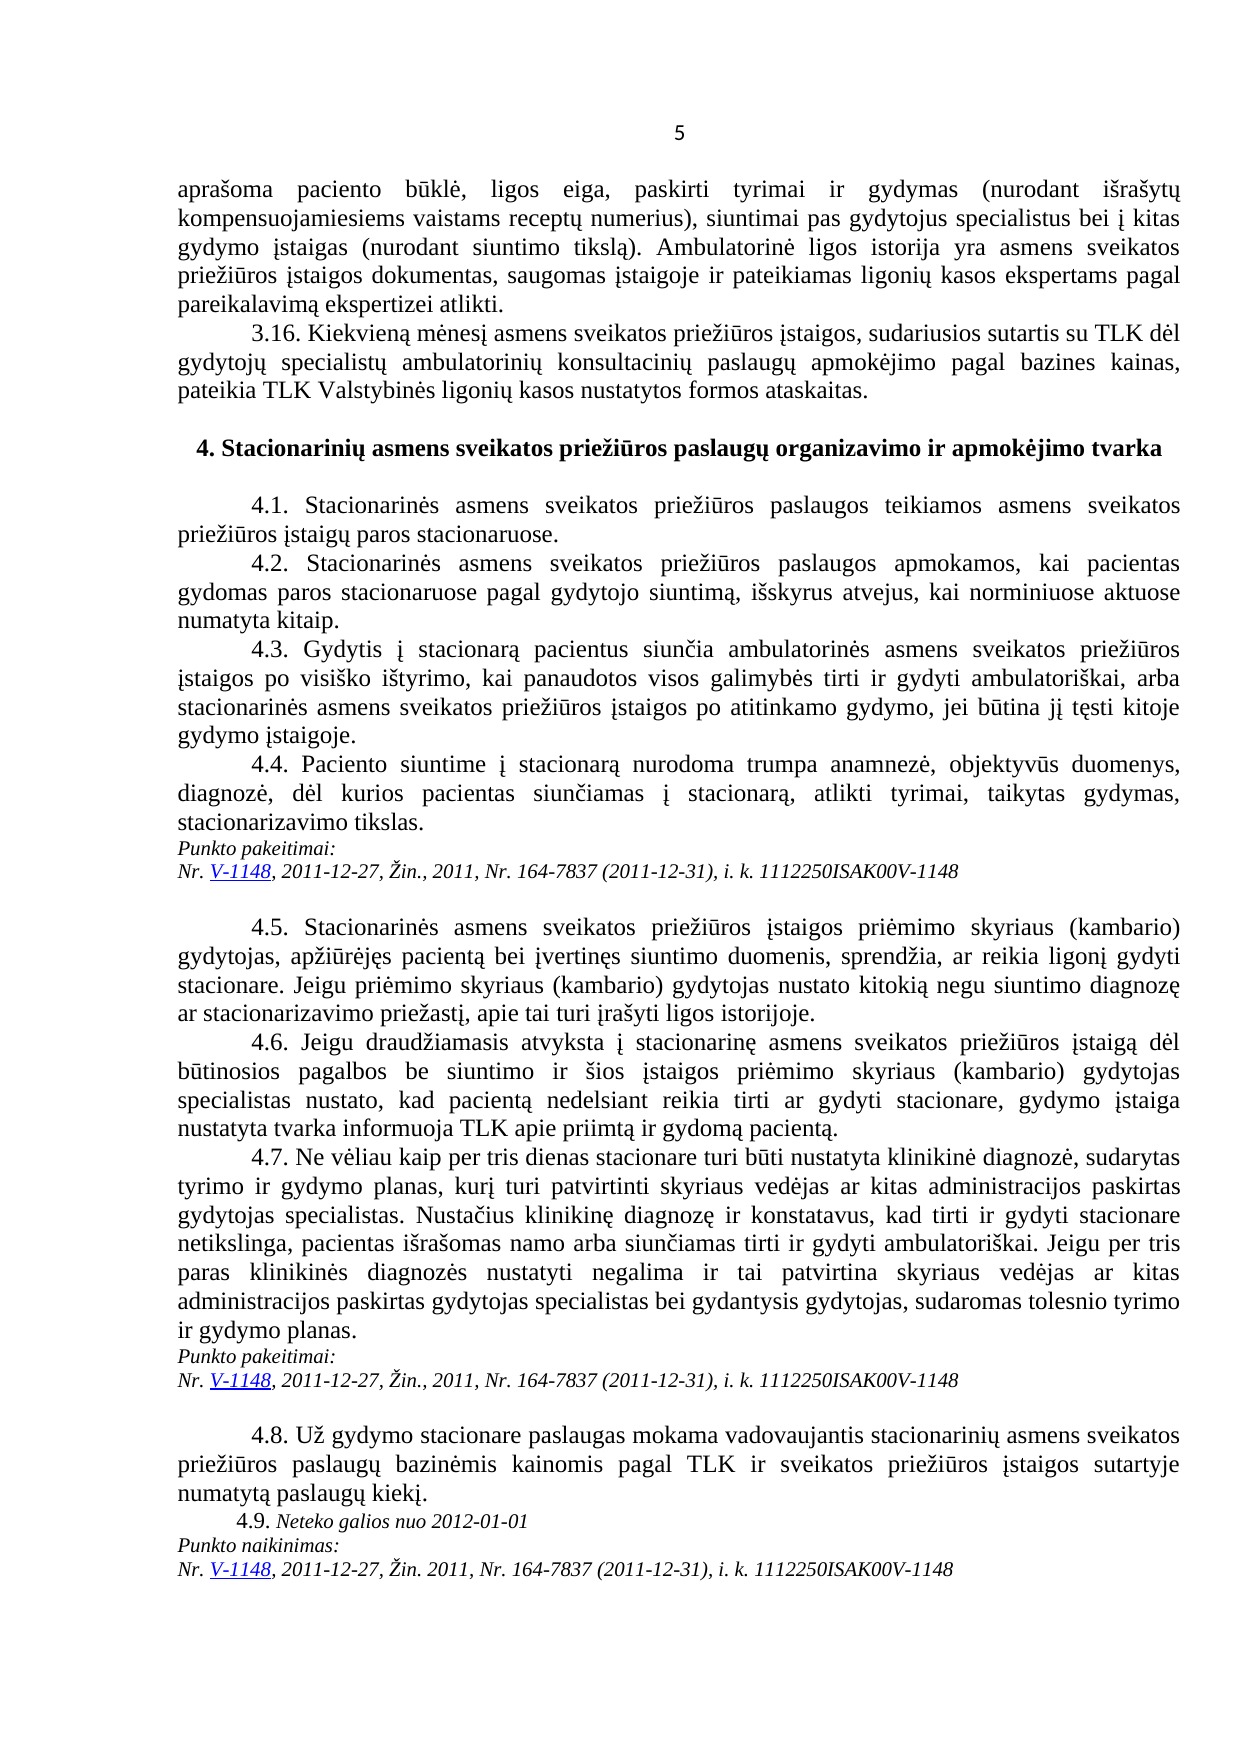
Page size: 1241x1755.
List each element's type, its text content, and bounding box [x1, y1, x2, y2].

text Punkto pakeitimai: [177, 1343, 1181, 1368]
text Nr. V-1148, 2011-12-27, Žin., 2011, Nr. 164-7837 (2011-12-31), i. k. 1112250ISAK00V-1148 [177, 1368, 1181, 1392]
text 4.2. Stacionarinės asmens sveikatos priežiūros paslaugos apmokamos, kai pacientas gydomas paros stacionaruose pagal gydytojo siuntimą, išskyrus atvejus, kai norminiuose aktuose numatyta kitaip. [177, 548, 1181, 634]
text Punkto naikinimas: [177, 1533, 1181, 1557]
text 4.8. Už gydymo stacionare paslaugas mokama vadovaujantis stacionarinių asmens sveikatos priežiūros paslaugų bazinėmis kainomis pagal TLK ir sveikatos priežiūros įstaigos sutartyje numatytą paslaugų kiekį. [177, 1420, 1181, 1507]
text 4.1. Stacionarinės asmens sveikatos priežiūros paslaugos teikiamos asmens sveikatos priežiūros įstaigų paros stacionaruose. [177, 490, 1181, 548]
text 4.4. Paciento siuntime į stacionarą nurodoma trumpa anamnezė, objektyvūs duomenys, diagnozė, dėl kurios pacientas siunčiamas į stacionarą, atlikti tyrimai, taikytas gydymas, stacionarizavimo tikslas. [177, 749, 1181, 835]
text 4.7. Ne vėliau kaip per tris dienas stacionare turi būti nustatyta klinikinė diagnozė, sudarytas tyrimo ir gydymo planas, kurį turi patvirtinti skyriaus vedėjas ar kitas administracijos paskirtas gydytojas specialistas. Nustačius klinikinę diagnozę ir konstatavus, kad tirti ir gydyti stacionare netikslinga, pacientas išrašomas namo arba siunčiamas tirti ir gydyti ambulatoriškai. Jeigu per tris paras klinikinės diagnozės nustatyti negalima ir tai patvirtina skyriaus vedėjas ar kitas administracijos paskirtas gydytojas specialistas bei gydantysis gydytojas, sudaromas tolesnio tyrimo ir gydymo planas. [177, 1142, 1181, 1343]
text Nr. V-1148, 2011-12-27, Žin., 2011, Nr. 164-7837 (2011-12-31), i. k. 1112250ISAK00V-1148 [177, 859, 1181, 883]
text 4.6. Jeigu draudžiamasis atvyksta į stacionarinę asmens sveikatos priežiūros įstaigą dėl būtinosios pagalbos be siuntimo ir šios įstaigos priėmimo skyriaus (kambario) gydytojas specialistas nustato, kad pacientą nedelsiant reikia tirti ar gydyti stacionare, gydymo įstaiga nustatyta tvarka informuoja TLK apie priimtą ir gydomą pacientą. [177, 1027, 1181, 1142]
text Nr. V-1148, 2011-12-27, Žin. 2011, Nr. 164-7837 (2011-12-31), i. k. 1112250ISAK00V-1148 [177, 1557, 1181, 1581]
text aprašoma paciento būklė, ligos eiga, paskirti tyrimai ir gydymas (nurodant išrašytų kompensuojamiesiems vaistams receptų numerius), siuntimai pas gydytojus specialistus bei į kitas gydymo įstaigas (nurodant siuntimo tikslą). Ambulatorinė ligos istorija yra asmens sveikatos priežiūros įstaigos dokumentas, saugomas įstaigoje ir pateikiamas ligonių kasos ekspertams pagal pareikalavimą ekspertizei atlikti. [177, 174, 1181, 318]
text 4.5. Stacionarinės asmens sveikatos priežiūros įstaigos priėmimo skyriaus (kambario) gydytojas, apžiūrėjęs pacientą bei įvertinęs siuntimo duomenis, sprendžia, ar reikia ligonį gydyti stacionare. Jeigu priėmimo skyriaus (kambario) gydytojas nustato kitokią negu siuntimo diagnozę ar stacionarizavimo priežastį, apie tai turi įrašyti ligos istorijoje. [177, 912, 1181, 1027]
text 3.16. Kiekvieną mėnesį asmens sveikatos priežiūros įstaigos, sudariusios sutartis su TLK dėl gydytojų specialistų ambulatorinių konsultacinių paslaugų apmokėjimo pagal bazines kainas, pateikia TLK Valstybinės ligonių kasos nustatytos formos ataskaitas. [177, 318, 1181, 404]
text 4.9. Neteko galios nuo 2012-01-01 [177, 1507, 1181, 1533]
text 4.3. Gydytis į stacionarą pacientus siunčia ambulatorinės asmens sveikatos priežiūros įstaigos po visiško ištyrimo, kai panaudotos visos galimybės tirti ir gydyti ambulatoriškai, arba stacionarinės asmens sveikatos priežiūros įstaigos po atitinkamo gydymo, jei būtina jį tęsti kitoje gydymo įstaigoje. [177, 634, 1181, 749]
text 4. Stacionarinių asmens sveikatos priežiūros paslaugų organizavimo ir apmokėjimo tvarka [177, 433, 1181, 462]
text Punkto pakeitimai: [177, 835, 1181, 859]
